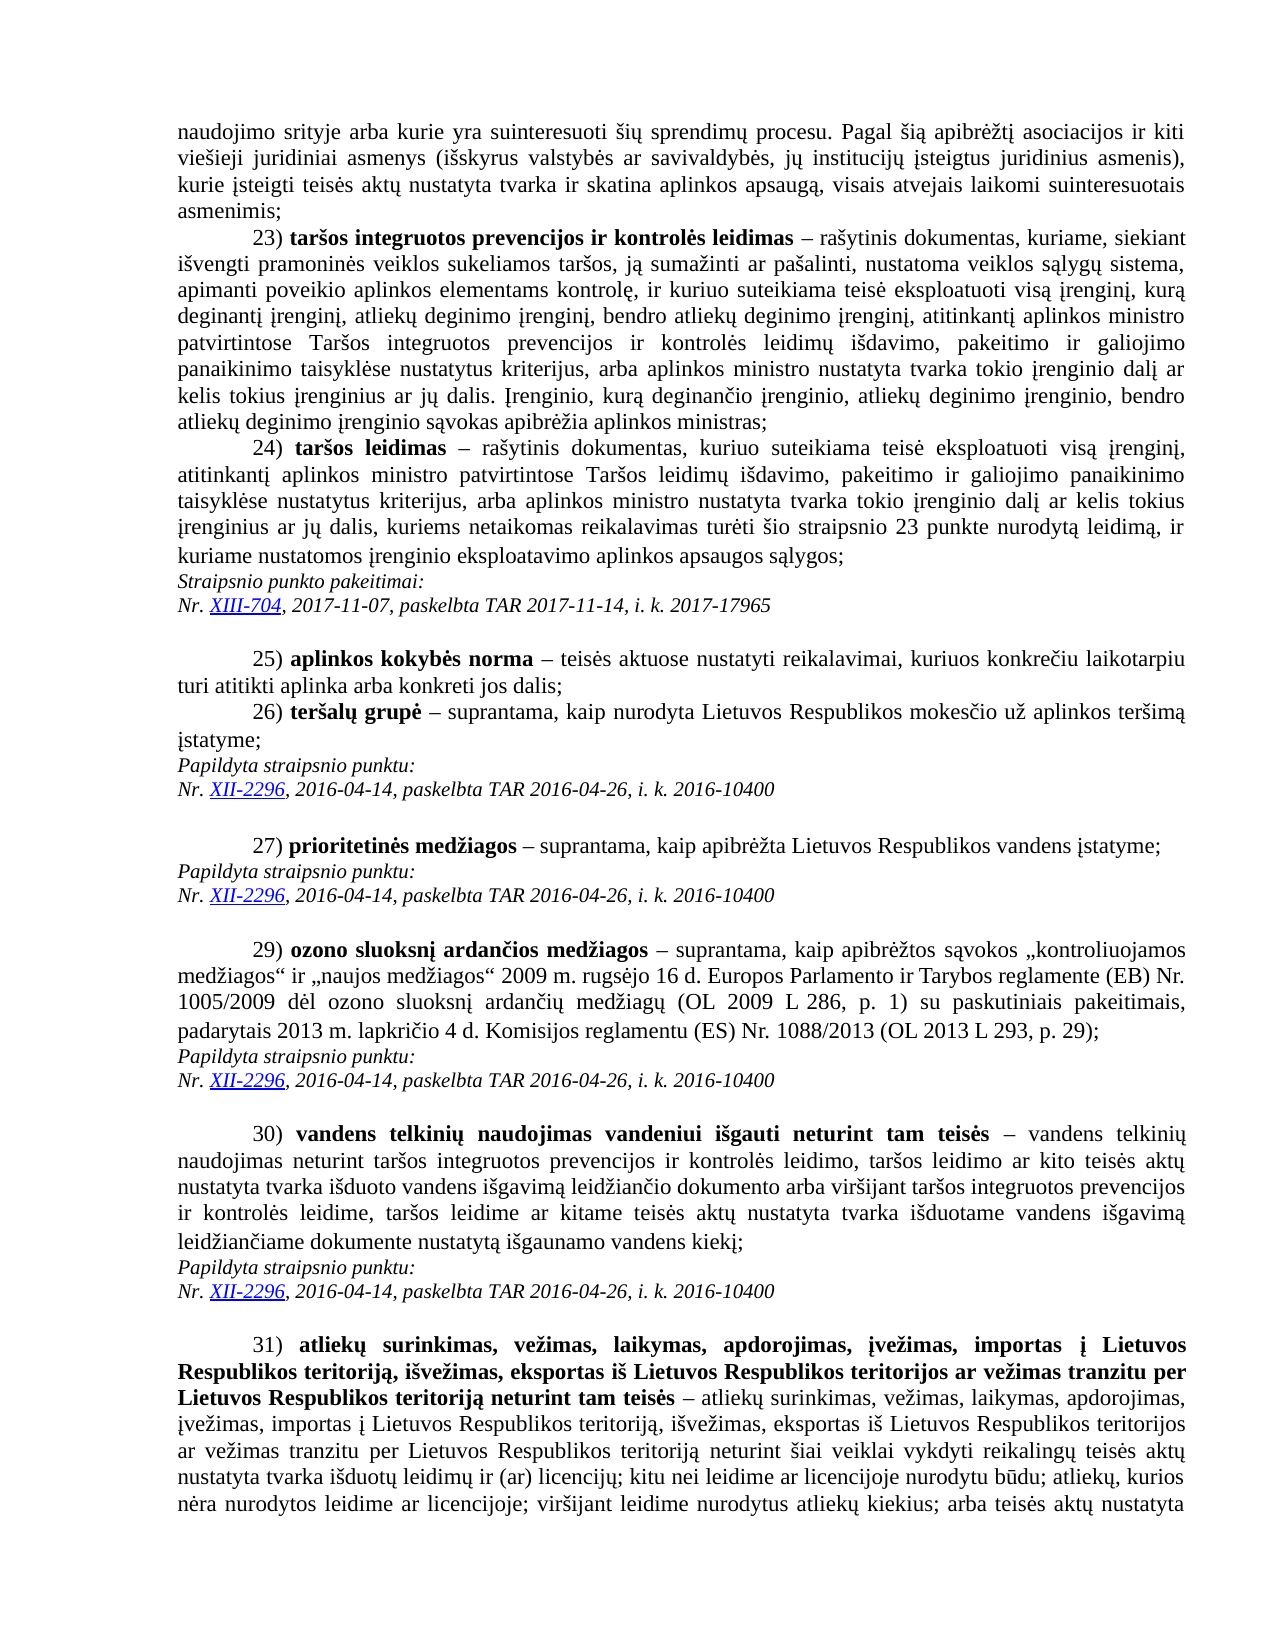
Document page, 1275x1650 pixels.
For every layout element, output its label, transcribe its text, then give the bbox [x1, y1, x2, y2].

text Papildyta straipsnio punktu: [177, 859, 1186, 883]
text 30) vandens telkinių naudojimas vandeniui išgauti neturint tam teisės – vandens telkinių naudojimas neturint taršos integruotos prevencijos ir kontrolės leidimo, taršos leidimo ar kito teisės aktų nustatyta tvarka išduoto vandens išgavimą leidžiančio dokumento arba viršijant taršos integruotos prevencijos ir kontrolės leidime, taršos leidime ar kitame teisės aktų nustatyta tvarka išduotame vandens išgavimą leidžiančiame dokumente nustatytą išgaunamo vandens kiekį; [177, 1120, 1186, 1254]
text Papildyta straipsnio punktu: [177, 1043, 1186, 1068]
text Nr. XII-2296, 2016-04-14, paskelbta TAR 2016-04-26, i. k. 2016-10400 [177, 883, 1186, 907]
text 27) prioritetinės medžiagos – suprantama, kaip apibrėžta Lietuvos Respublikos vandens įstatyme; [177, 830, 1186, 859]
text 29) ozono sluoksnį ardančios medžiagos – suprantama, kaip apibrėžtos sąvokos „kontroliuojamos medžiagos“ ir „naujos medžiagos“ 2009 m. rugsėjo 16 d. Europos Parlamento ir Tarybos reglamente (EB) Nr. 1005/2009 dėl ozono sluoksnį ardančių medžiagų (OL 2009 L 286, p. 1) su paskutiniais pakeitimais, padarytais 2013 m. lapkričio 4 d. Komisijos reglamentu (ES) Nr. 1088/2013 (OL 2013 L 293, p. 29); [177, 936, 1186, 1043]
text Nr. XII-2296, 2016-04-14, paskelbta TAR 2016-04-26, i. k. 2016-10400 [177, 1279, 1186, 1303]
text 23) taršos integruotos prevencijos ir kontrolės leidimas – rašytinis dokumentas, kuriame, siekiant išvengti pramoninės veiklos sukeliamos taršos, ją sumažinti ar pašalinti, nustatoma veiklos sąlygų sistema, apimanti poveikio aplinkos elementams kontrolę, ir kuriuo suteikiama teisė eksploatuoti visą įrenginį, kurą deginantį įrenginį, atliekų deginimo įrenginį, bendro atliekų deginimo įrenginį, atitinkantį aplinkos ministro patvirtintose Taršos integruotos prevencijos ir kontrolės leidimų išdavimo, pakeitimo ir galiojimo panaikinimo taisyklėse nustatytus kriterijus, arba aplinkos ministro nustatyta tvarka tokio įrenginio dalį ar kelis tokius įrenginius ar jų dalis. Įrenginio, kurą deginančio įrenginio, atliekų deginimo įrenginio, bendro atliekų deginimo įrenginio sąvokas apibrėžia aplinkos ministras; [177, 223, 1186, 434]
text Nr. XII-2296, 2016-04-14, paskelbta TAR 2016-04-26, i. k. 2016-10400 [177, 1068, 1186, 1092]
text Papildyta straipsnio punktu: [177, 1254, 1186, 1279]
text Straipsnio punkto pakeitimai: [177, 568, 1186, 593]
text Nr. XII-2296, 2016-04-14, paskelbta TAR 2016-04-26, i. k. 2016-10400 [177, 777, 1186, 801]
text 26) teršalų grupė – suprantama, kaip nurodyta Lietuvos Respublikos mokesčio už aplinkos teršimą įstatyme; [177, 698, 1186, 753]
text Papildyta straipsnio punktu: [177, 753, 1186, 777]
text 24) taršos leidimas – rašytinis dokumentas, kuriuo suteikiama teisė eksploatuoti visą įrenginį, atitinkantį aplinkos ministro patvirtintose Taršos leidimų išdavimo, pakeitimo ir galiojimo panaikinimo taisyklėse nustatytus kriterijus, arba aplinkos ministro nustatyta tvarka tokio įrenginio dalį ar kelis tokius įrenginius ar jų dalis, kuriems netaikomas reikalavimas turėti šio straipsnio 23 punkte nurodytą leidimą, ir kuriame nustatomos įrenginio eksploatavimo aplinkos apsaugos sąlygos; [177, 434, 1186, 568]
text naudojimo srityje arba kurie yra suinteresuoti šių sprendimų procesu. Pagal šią apibrėžtį asociacijos ir kiti viešieji juridiniai asmenys (išskyrus valstybės ar savivaldybės, jų institucijų įsteigtus juridinius asmenis), kurie įsteigti teisės aktų nustatyta tvarka ir skatina aplinkos apsaugą, visais atvejais laikomi suinteresuotais asmenimis; [177, 118, 1186, 223]
text 31) atliekų surinkimas, vežimas, laikymas, apdorojimas, įvežimas, importas į Lietuvos Respublikos teritoriją, išvežimas, eksportas iš Lietuvos Respublikos teritorijos ar vežimas tranzitu per Lietuvos Respublikos teritoriją neturint tam teisės – atliekų surinkimas, vežimas, laikymas, apdorojimas, įvežimas, importas į Lietuvos Respublikos teritoriją, išvežimas, eksportas iš Lietuvos Respublikos teritorijos ar vežimas tranzitu per Lietuvos Respublikos teritoriją neturint šiai veiklai vykdyti reikalingų teisės aktų nustatyta tvarka išduotų leidimų ir (ar) licencijų; kitu nei leidime ar licencijoje nurodytu būdu; atliekų, kurios nėra nurodytos leidime ar licencijoje; viršijant leidime nurodytus atliekų kiekius; arba teisės aktų nustatyta [177, 1331, 1186, 1516]
text Nr. XIII-704, 2017-11-07, paskelbta TAR 2017-11-14, i. k. 2017-17965 [177, 593, 1186, 617]
text 25) aplinkos kokybės norma – teisės aktuose nustatyti reikalavimai, kuriuos konkrečiu laikotarpiu turi atitikti aplinka arba konkreti jos dalis; [177, 645, 1186, 698]
